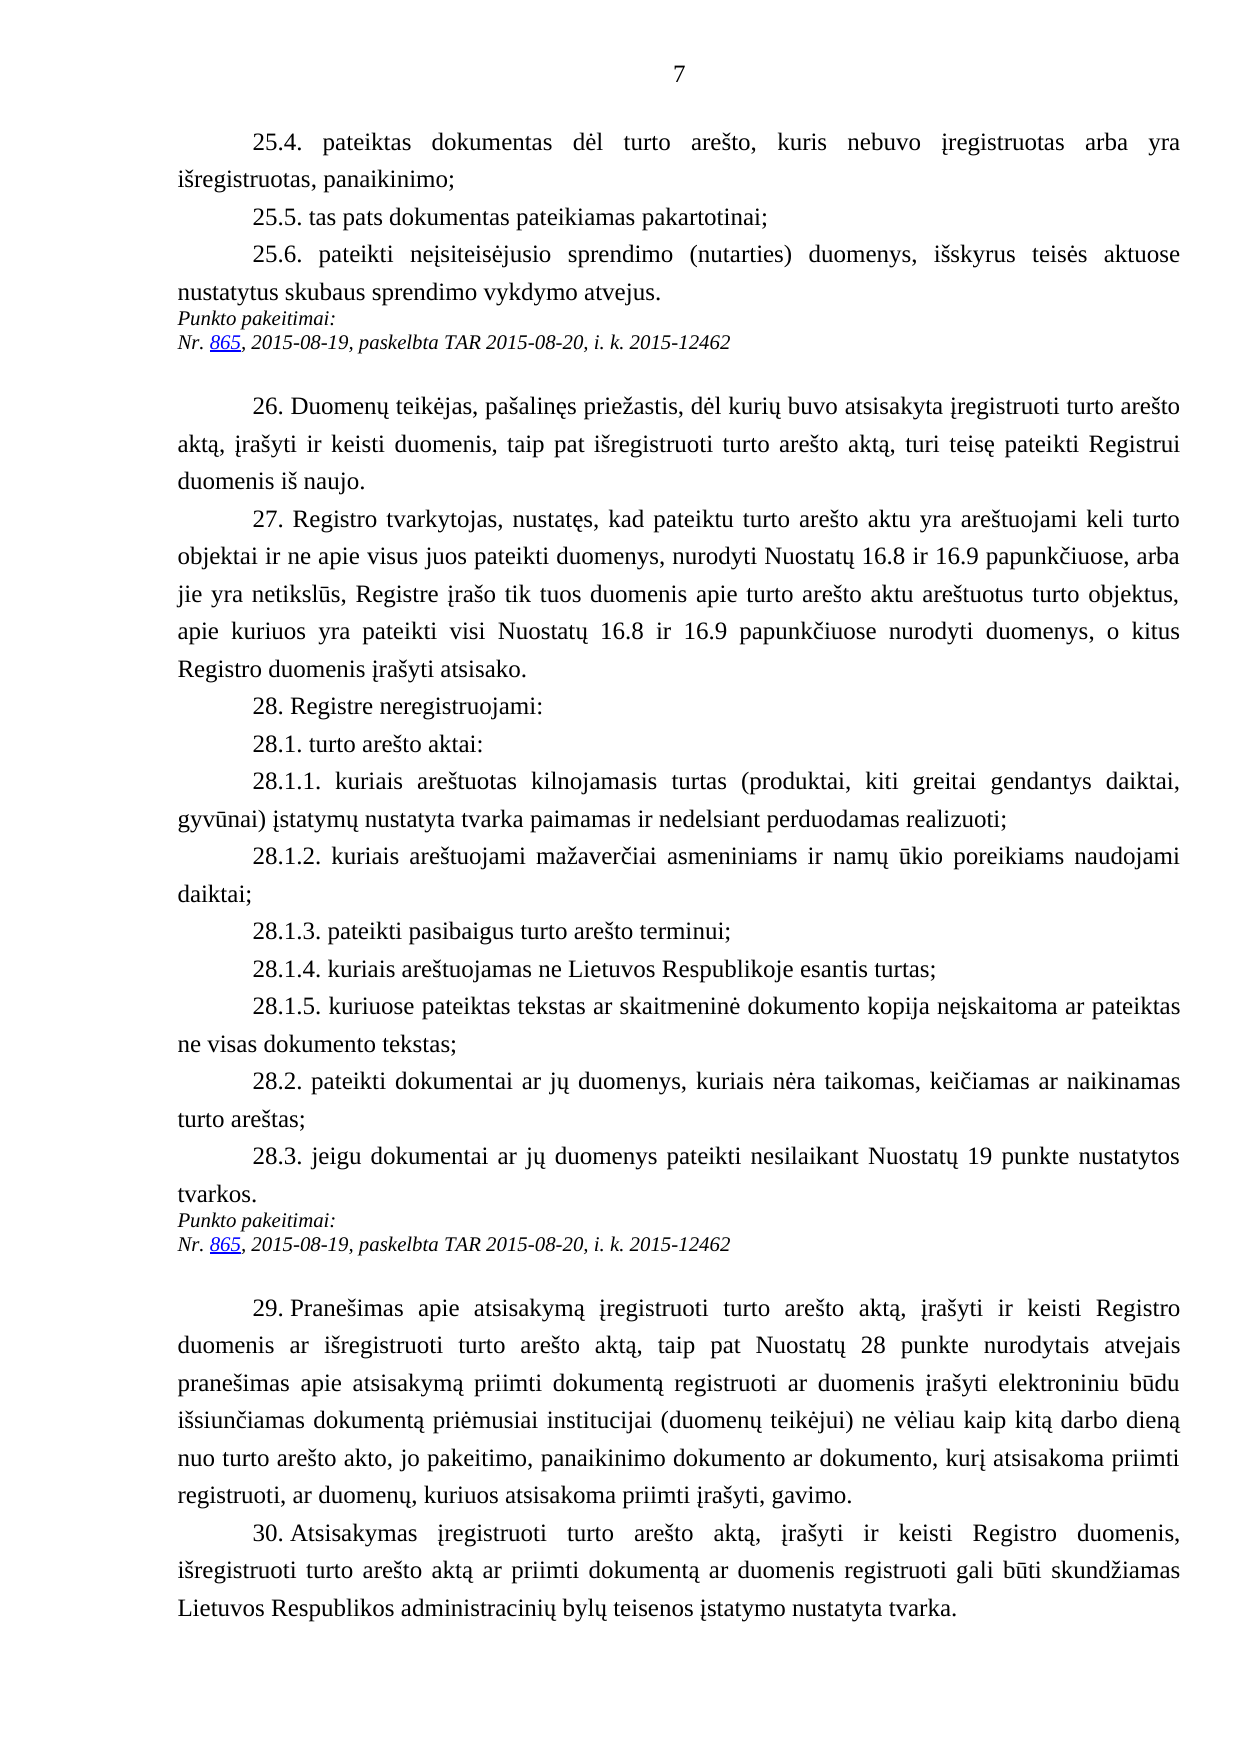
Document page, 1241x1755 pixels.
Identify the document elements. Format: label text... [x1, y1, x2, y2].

text 28.1.2. kuriais areštuojami mažaverčiai asmeniniams ir namų ūkio poreikiams naudojami daiktai; [177, 832, 1181, 907]
text 28.2. pateikti dokumentai ar jų duomenys, kuriais nėra taikomas, keičiamas ar naikinamas turto areštas; [177, 1057, 1181, 1132]
text 25.5. tas pats dokumentas pateikiamas pakartotinai; [177, 193, 1181, 231]
text 29. Pranešimas apie atsisakymą įregistruoti turto arešto aktą, įrašyti ir keisti Registro duomenis ar išregistruoti turto arešto aktą, taip pat Nuostatų 28 punkte nurodytais atvejais pranešimas apie atsisakymą priimti dokumentą registruoti ar duomenis įrašyti elektroniniu būdu išsiunčiamas dokumentą priėmusiai institucijai (duomenų teikėjui) ne vėliau kaip kitą darbo dieną nuo turto arešto akto, jo pakeitimo, panaikinimo dokumento ar dokumento, kurį atsisakoma priimti registruoti, ar duomenų, kuriuos atsisakoma priimti įrašyti, gavimo. [177, 1284, 1181, 1509]
text 28. Registre neregistruojami: [177, 682, 1181, 720]
text 28.1.1. kuriais areštuotas kilnojamasis turtas (produktai, kiti greitai gendantys daiktai, gyvūnai) įstatymų nustatyta tvarka paimamas ir nedelsiant perduodamas realizuoti; [177, 757, 1181, 832]
text 25.4. pateiktas dokumentas dėl turto arešto, kuris nebuvo įregistruotas arba yra išregistruotas, panaikinimo; [177, 118, 1181, 193]
text Punkto pakeitimai: [177, 1207, 1181, 1232]
text Nr. 865, 2015-08-19, paskelbta TAR 2015-08-20, i. k. 2015-12462 [177, 1232, 1181, 1256]
text 27. Registro tvarkytojas, nustatęs, kad pateiktu turto arešto aktu yra areštuojami keli turto objektai ir ne apie visus juos pateikti duomenys, nurodyti Nuostatų 16.8 ir 16.9 papunkčiuose, arba jie yra netikslūs, Registre įrašo tik tuos duomenis apie turto arešto aktu areštuotus turto objektus, apie kuriuos yra pateikti visi Nuostatų 16.8 ir 16.9 papunkčiuose nurodyti duomenys, o kitus Registro duomenis įrašyti atsisako. [177, 495, 1181, 682]
text 28.1.4. kuriais areštuojamas ne Lietuvos Respublikoje esantis turtas; [177, 945, 1181, 982]
text Nr. 865, 2015-08-19, paskelbta TAR 2015-08-20, i. k. 2015-12462 [177, 330, 1181, 354]
text 28.1.5. kuriuose pateiktas tekstas ar skaitmeninė dokumento kopija neįskaitoma ar pateiktas ne visas dokumento tekstas; [177, 982, 1181, 1057]
text 25.6. pateikti neįsiteisėjusio sprendimo (nutarties) duomenys, išskyrus teisės aktuose nustatytus skubaus sprendimo vykdymo atvejus. [177, 231, 1181, 306]
text 28.1.3. pateikti pasibaigus turto arešto terminui; [177, 907, 1181, 945]
text 30. Atsisakymas įregistruoti turto arešto aktą, įrašyti ir keisti Registro duomenis, išregistruoti turto arešto aktą ar priimti dokumentą ar duomenis registruoti gali būti skundžiamas Lietuvos Respublikos administracinių bylų teisenos įstatymo nustatyta tvarka. [177, 1509, 1181, 1622]
text 26. Duomenų teikėjas, pašalinęs priežastis, dėl kurių buvo atsisakyta įregistruoti turto arešto aktą, įrašyti ir keisti duomenis, taip pat išregistruoti turto arešto aktą, turi teisę pateikti Registrui duomenis iš naujo. [177, 382, 1181, 495]
text 28.1. turto arešto aktai: [177, 720, 1181, 757]
text Punkto pakeitimai: [177, 306, 1181, 330]
text 28.3. jeigu dokumentai ar jų duomenys pateikti nesilaikant Nuostatų 19 punkte nustatytos tvarkos. [177, 1132, 1181, 1207]
